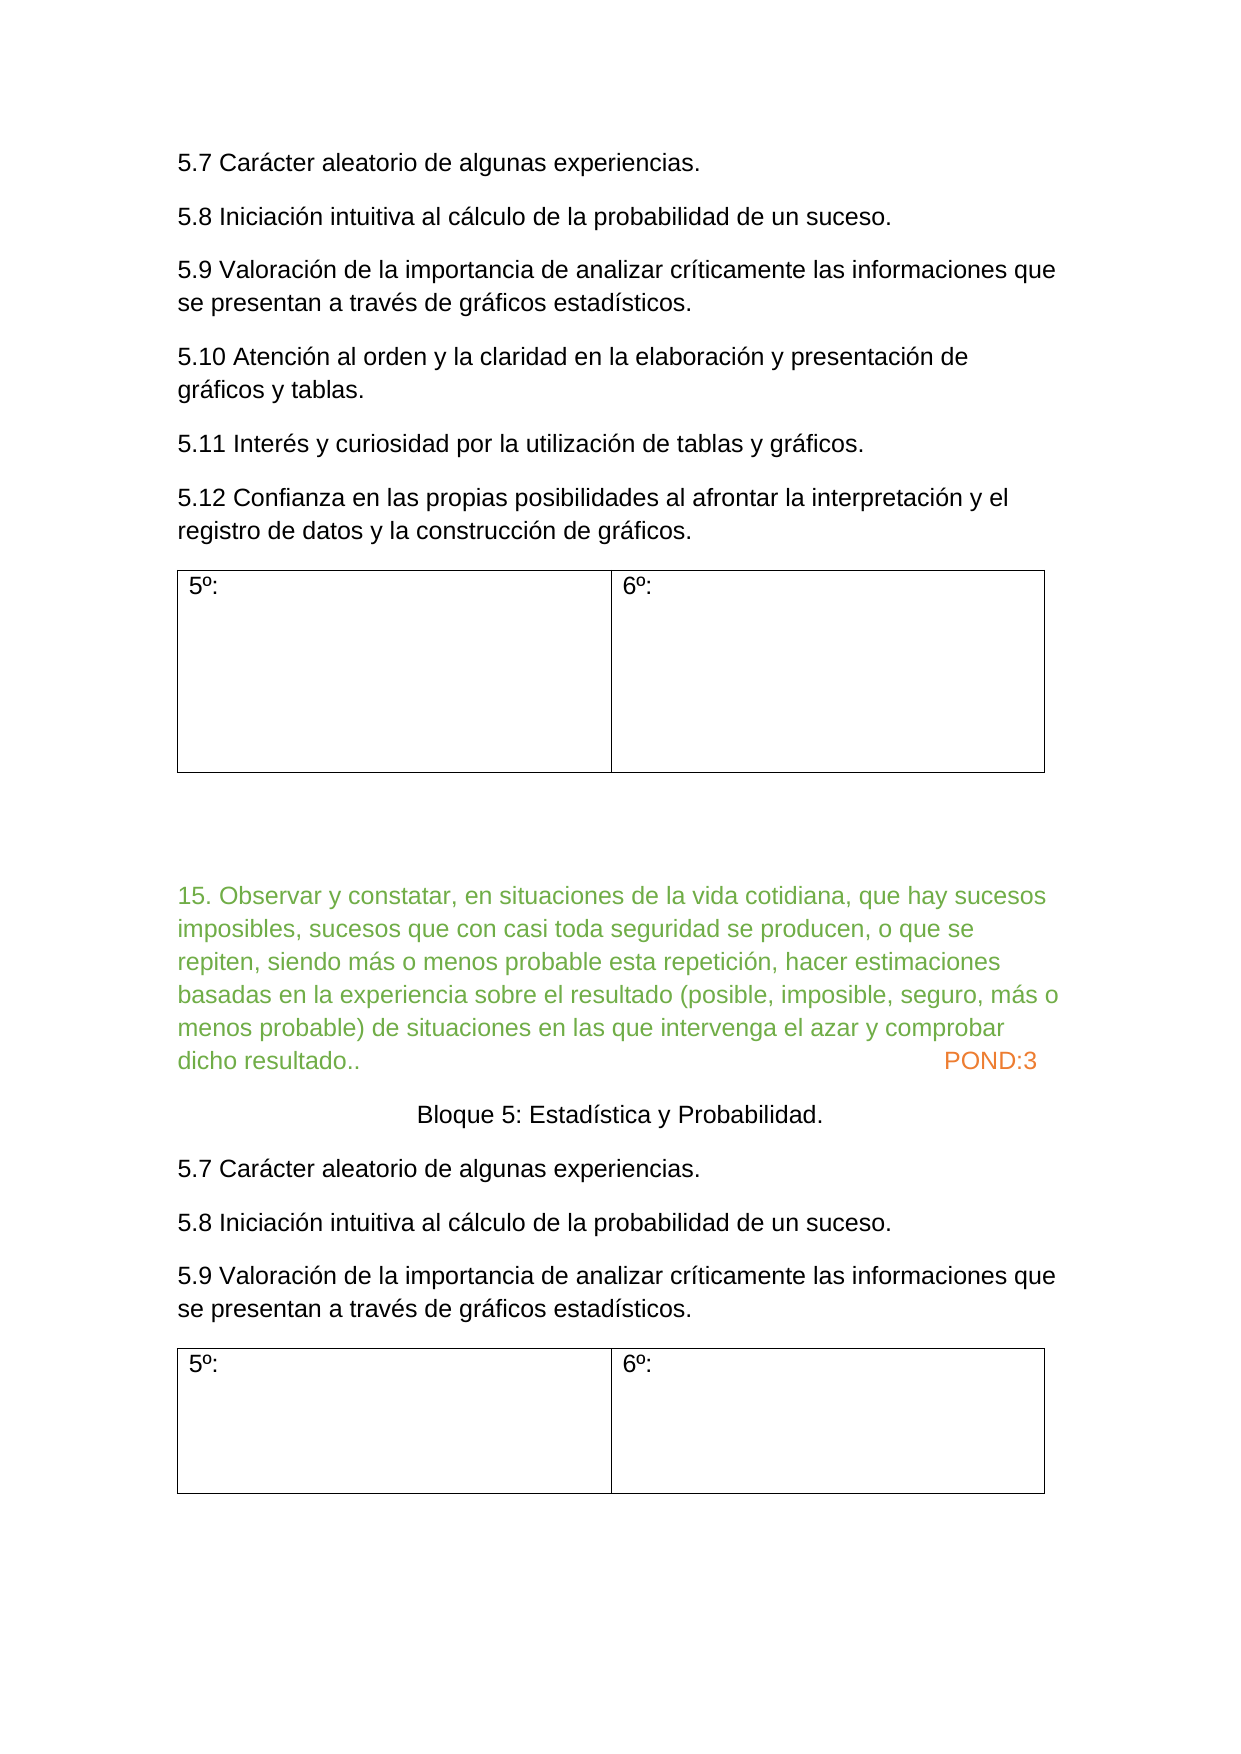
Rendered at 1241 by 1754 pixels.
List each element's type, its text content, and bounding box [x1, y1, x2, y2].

text 5.10 Atención al orden y la claridad en la elaboración y presentación de gráficos y tablas. [177, 342, 1063, 404]
text 15. Observar y constatar, en situaciones de la vida cotidiana, que hay sucesos imposibles, sucesos que con casi toda seguridad se producen, o que se repiten, siendo más o menos probable esta repetición, hacer estimaciones basadas en la experiencia sobre el resultado (posible, imposible, seguro, más o menos probable) de situaciones en las que intervenga el azar y comprobar dicho resultado.. POND:3 [177, 881, 1063, 1075]
text 5.7 Carácter aleatorio de algunas experiencias. [177, 1154, 1063, 1182]
table_header 5º: [178, 1349, 611, 1493]
text 5.7 Carácter aleatorio de algunas experiencias. [177, 148, 1063, 176]
text Bloque 5: Estadística y Probabilidad. [177, 1100, 1063, 1128]
text 5.9 Valoración de la importancia de analizar críticamente las informaciones que se presentan a través de gráficos estadísticos. [177, 255, 1063, 317]
text 5.9 Valoración de la importancia de analizar críticamente las informaciones que se presentan a través de gráficos estadísticos. [177, 1261, 1063, 1323]
table_header 6º: [612, 1349, 1044, 1493]
text 5.8 Iniciación intuitiva al cálculo de la probabilidad de un suceso. [177, 1207, 1063, 1236]
text 5.12 Confianza en las propias posibilidades al afrontar la interpretación y el registro de datos y la construcción de gráficos. [177, 483, 1063, 545]
text 5.11 Interés y curiosidad por la utilización de tablas y gráficos. [177, 429, 1063, 458]
table_header 5º: [178, 571, 611, 772]
table_header 6º: [612, 571, 1044, 772]
text 5.8 Iniciación intuitiva al cálculo de la probabilidad de un suceso. [177, 201, 1063, 230]
